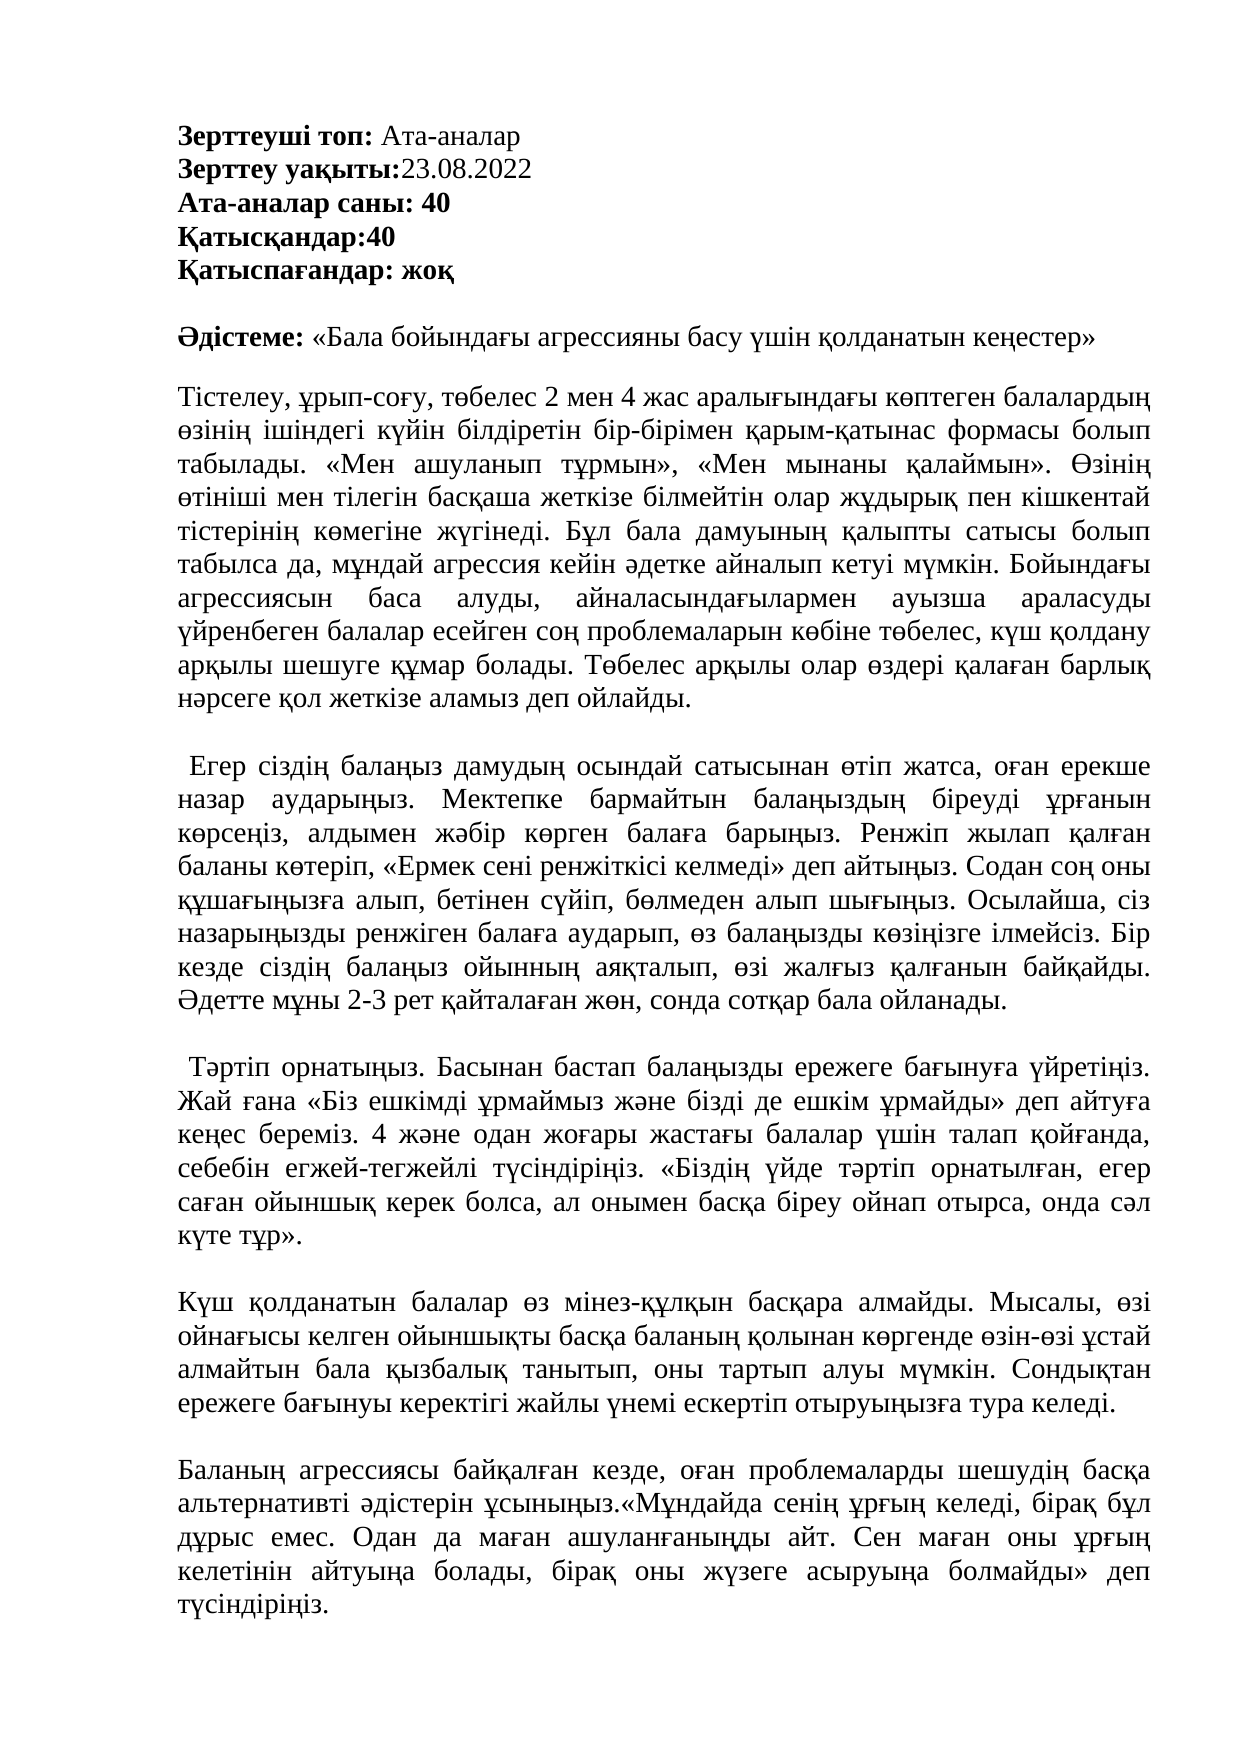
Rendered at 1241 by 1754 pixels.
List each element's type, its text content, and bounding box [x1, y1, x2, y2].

text Баланың агрессиясы байқалған кезде, оған проблемаларды шешудің басқа альтернативті әдістерін ұсыныңыз.«Мұндайда сенің ұрғың келеді, бірақ бұл дұрыс емес. Одан да маған ашуланғаныңды айт. Сен маған оны ұрғың келетінін айтуыңа болады, бірақ оны жүзеге асыруыңа болмайды» деп түсіндіріңіз. [177, 1452, 1152, 1620]
text Зерттеу уақыты:23.08.2022 [177, 152, 1152, 185]
text Қатыспағандар: жоқ [177, 252, 1152, 286]
text Қатысқандар:40 [177, 219, 1152, 252]
text Күш қолданатын балалар өз мінез-құлқын басқара алмайды. Мысалы, өзі ойнағысы келген ойыншықты басқа баланың қолынан көргенде өзін-өзі ұстай алмайтын бала қызбалық танытып, оны тартып алуы мүмкін. Сондықтан ережеге бағынуы керектігі жайлы үнемі ескертіп отыруыңызға тура келеді. [177, 1284, 1152, 1418]
text Тәртіп орнатыңыз. Басынан бастап балаңызды ережеге бағынуға үйретіңіз. Жай ғана «Біз ешкімді ұрмаймыз және бізді де ешкім ұрмайды» деп айтуға кеңес береміз. 4 және одан жоғары жастағы балалар үшін талап қойғанда, себебін егжей-тегжейлі түсіндіріңіз. «Біздің үйде тәртіп орнатылған, егер саған ойыншық керек болса, ал онымен басқа біреу ойнап отырса, онда сәл күте тұр». [177, 1049, 1152, 1251]
text Тістелеу, ұрып-соғу, төбелес 2 мен 4 жас аралығындағы көптеген балалардың өзінің ішіндегі күйін білдіретін бір-бірімен қарым-қатынас формасы болып табылады. «Мен ашуланып тұрмын», «Мен мынаны қалаймын». Өзінің өтініші мен тілегін басқаша жеткізе білмейтін олар жұдырық пен кішкентай тістерінің көмегіне жүгінеді. Бұл бала дамуының қалыпты сатысы болып табылса да, мұндай агрессия кейін әдетке айналып кетуі мүмкін. Бойындағы агрессиясын баса алуды, айналасындағылармен ауызша араласуды үйренбеген балалар есейген соң проблемаларын көбіне төбелес, күш қолдану арқылы шешуге құмар болады. Төбелес арқылы олар өздері қалаған барлық нәрсеге қол жеткізе аламыз деп ойлайды. [177, 379, 1152, 714]
text Ата-аналар саны: 40 [177, 185, 1152, 219]
text Егер сіздің балаңыз дамудың осындай сатысынан өтіп жатса, оған ерекше назар аударыңыз. Мектепке бармайтын балаңыздың біреуді ұрғанын көрсеңіз, алдымен жәбір көрген балаға барыңыз. Ренжіп жылап қалған баланы көтеріп, «Ермек сені ренжіткісі келмеді» деп айтыңыз. Содан соң оны құшағыңызға алып, бетінен сүйіп, бөлмеден алып шығыңыз. Осылайша, сіз назарыңызды ренжіген балаға аударып, өз балаңызды көзіңізге ілмейсіз. Бір кезде сіздің балаңыз ойынның аяқталып, өзі жалғыз қалғанын байқайды. Әдетте мұны 2-3 рет қайталаған жөн, сонда сотқар бала ойланады. [177, 748, 1152, 1016]
text Әдістеме: «Бала бойындағы агрессияны басу үшін қолданатын кеңестер» [177, 319, 1152, 353]
text Зерттеуші топ: Ата-аналар [177, 118, 1152, 152]
